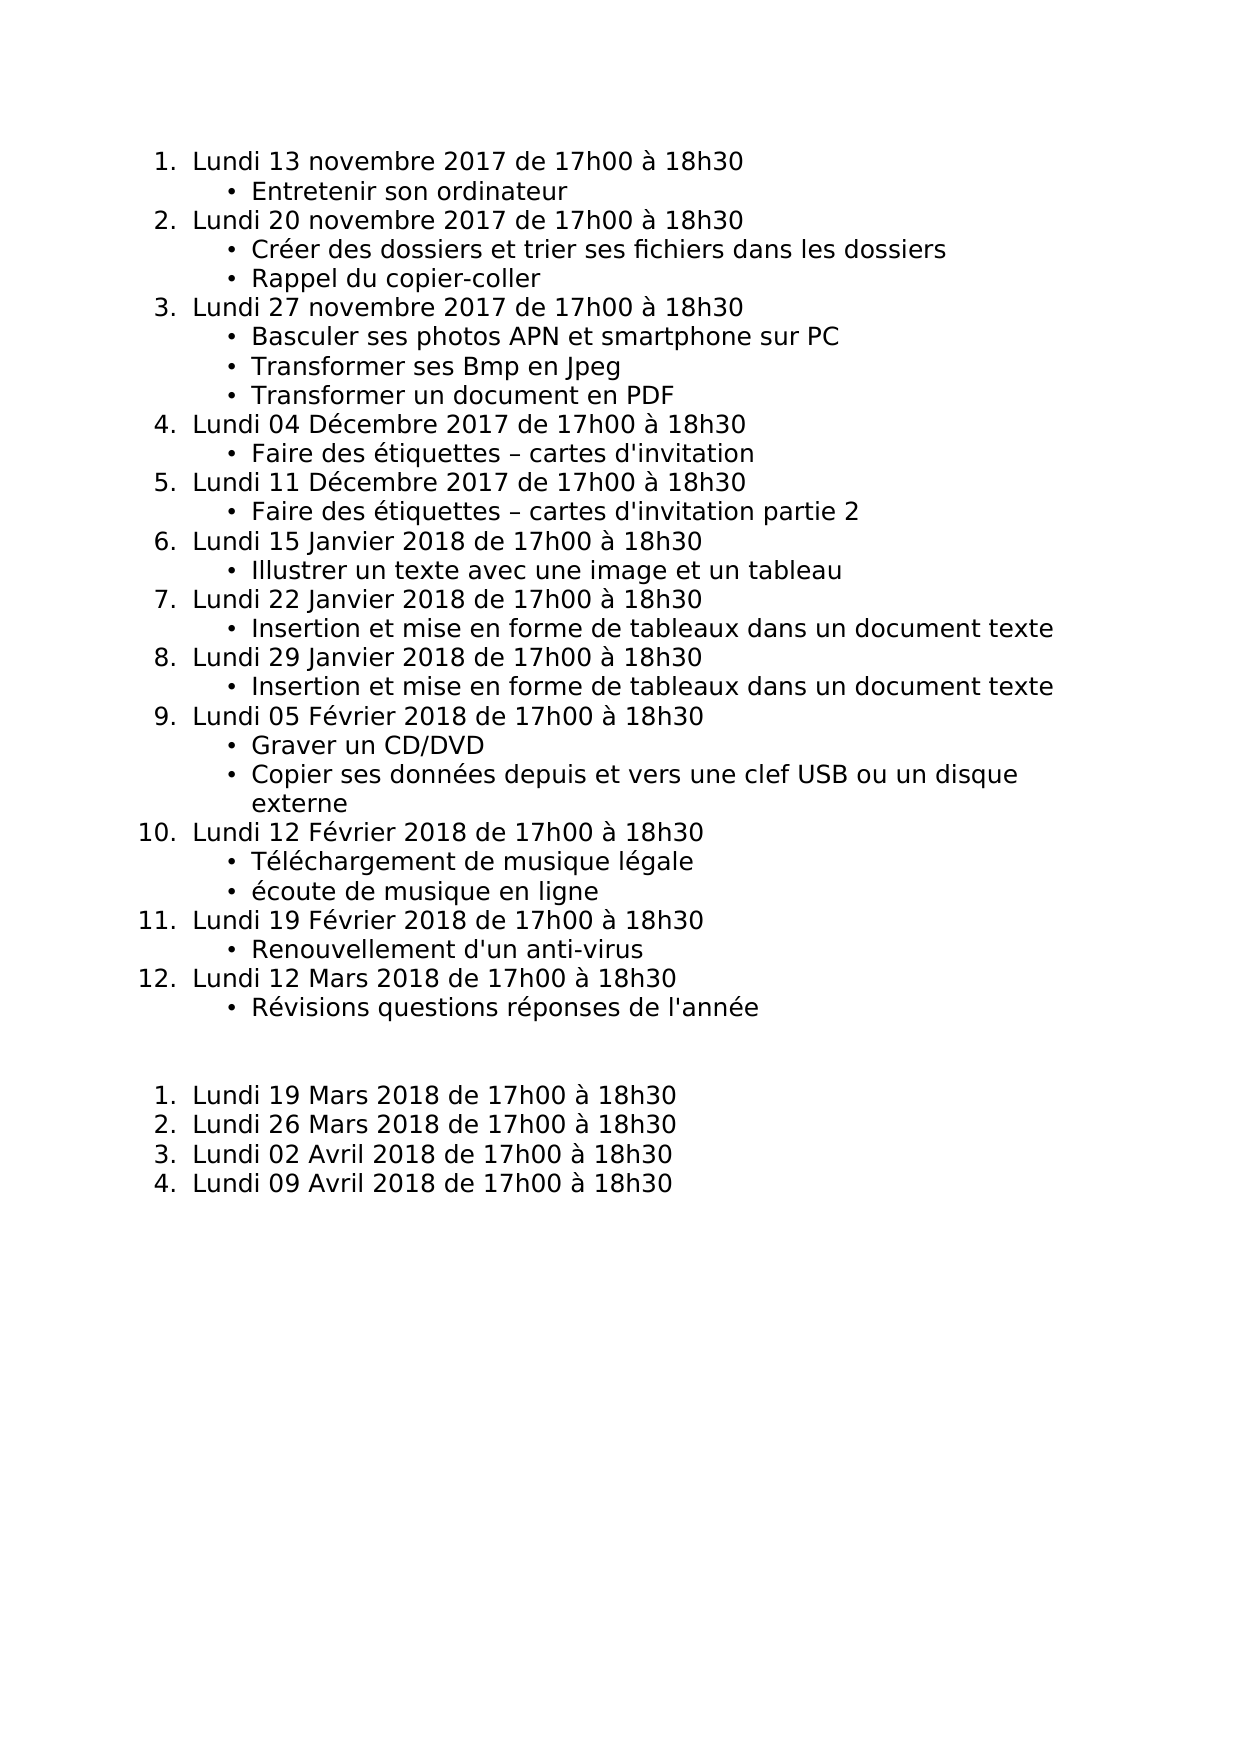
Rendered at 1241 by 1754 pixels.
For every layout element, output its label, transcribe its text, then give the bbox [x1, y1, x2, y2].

list Lundi 26 Mars 2018 de 17h00 à 18h30 [177, 1111, 1122, 1140]
list Révisions questions réponses de l'année [236, 993, 1122, 1023]
list Lundi 04 Décembre 2017 de 17h00 à 18h30 [177, 410, 1122, 439]
list Lundi 12 Février 2018 de 17h00 à 18h30 [177, 818, 1122, 848]
list Lundi 13 novembre 2017 de 17h00 à 18h30 [177, 148, 1122, 177]
list Faire des étiquettes – cartes d'invitation [236, 439, 1122, 468]
list Lundi 02 Avril 2018 de 17h00 à 18h30 [177, 1140, 1122, 1169]
list Lundi 15 Janvier 2018 de 17h00 à 18h30 [177, 527, 1122, 556]
list Lundi 20 novembre 2017 de 17h00 à 18h30 [177, 206, 1122, 235]
list Lundi 29 Janvier 2018 de 17h00 à 18h30 [177, 643, 1122, 673]
list Lundi 11 Décembre 2017 de 17h00 à 18h30 [177, 468, 1122, 498]
list Entretenir son ordinateur [236, 177, 1122, 206]
list Transformer ses Bmp en Jpeg [236, 352, 1122, 381]
list Téléchargement de musique légale [236, 848, 1122, 877]
list Illustrer un texte avec une image et un tableau [236, 556, 1122, 585]
list Rappel du copier-coller [236, 264, 1122, 293]
list Lundi 19 Mars 2018 de 17h00 à 18h30 [177, 1082, 1122, 1111]
list Lundi 05 Février 2018 de 17h00 à 18h30 [177, 702, 1122, 731]
list Renouvellement d'un anti-virus [236, 935, 1122, 964]
list Faire des étiquettes – cartes d'invitation partie 2 [236, 498, 1122, 527]
list Lundi 19 Février 2018 de 17h00 à 18h30 [177, 906, 1122, 935]
list Insertion et mise en forme de tableaux dans un document texte [236, 614, 1122, 643]
list Insertion et mise en forme de tableaux dans un document texte [236, 673, 1122, 702]
list Lundi 27 novembre 2017 de 17h00 à 18h30 [177, 293, 1122, 323]
list Lundi 12 Mars 2018 de 17h00 à 18h30 [177, 964, 1122, 993]
list Basculer ses photos APN et smartphone sur PC [236, 323, 1122, 352]
list Lundi 22 Janvier 2018 de 17h00 à 18h30 [177, 585, 1122, 614]
list écoute de musique en ligne [236, 877, 1122, 906]
list Graver un CD/DVD [236, 731, 1122, 760]
list Transformer un document en PDF [236, 381, 1122, 410]
list Créer des dossiers et trier ses fichiers dans les dossiers [236, 235, 1122, 264]
list Copier ses données depuis et vers une clef USB ou un disque externe [236, 760, 1122, 818]
list Lundi 09 Avril 2018 de 17h00 à 18h30 [177, 1169, 1122, 1198]
